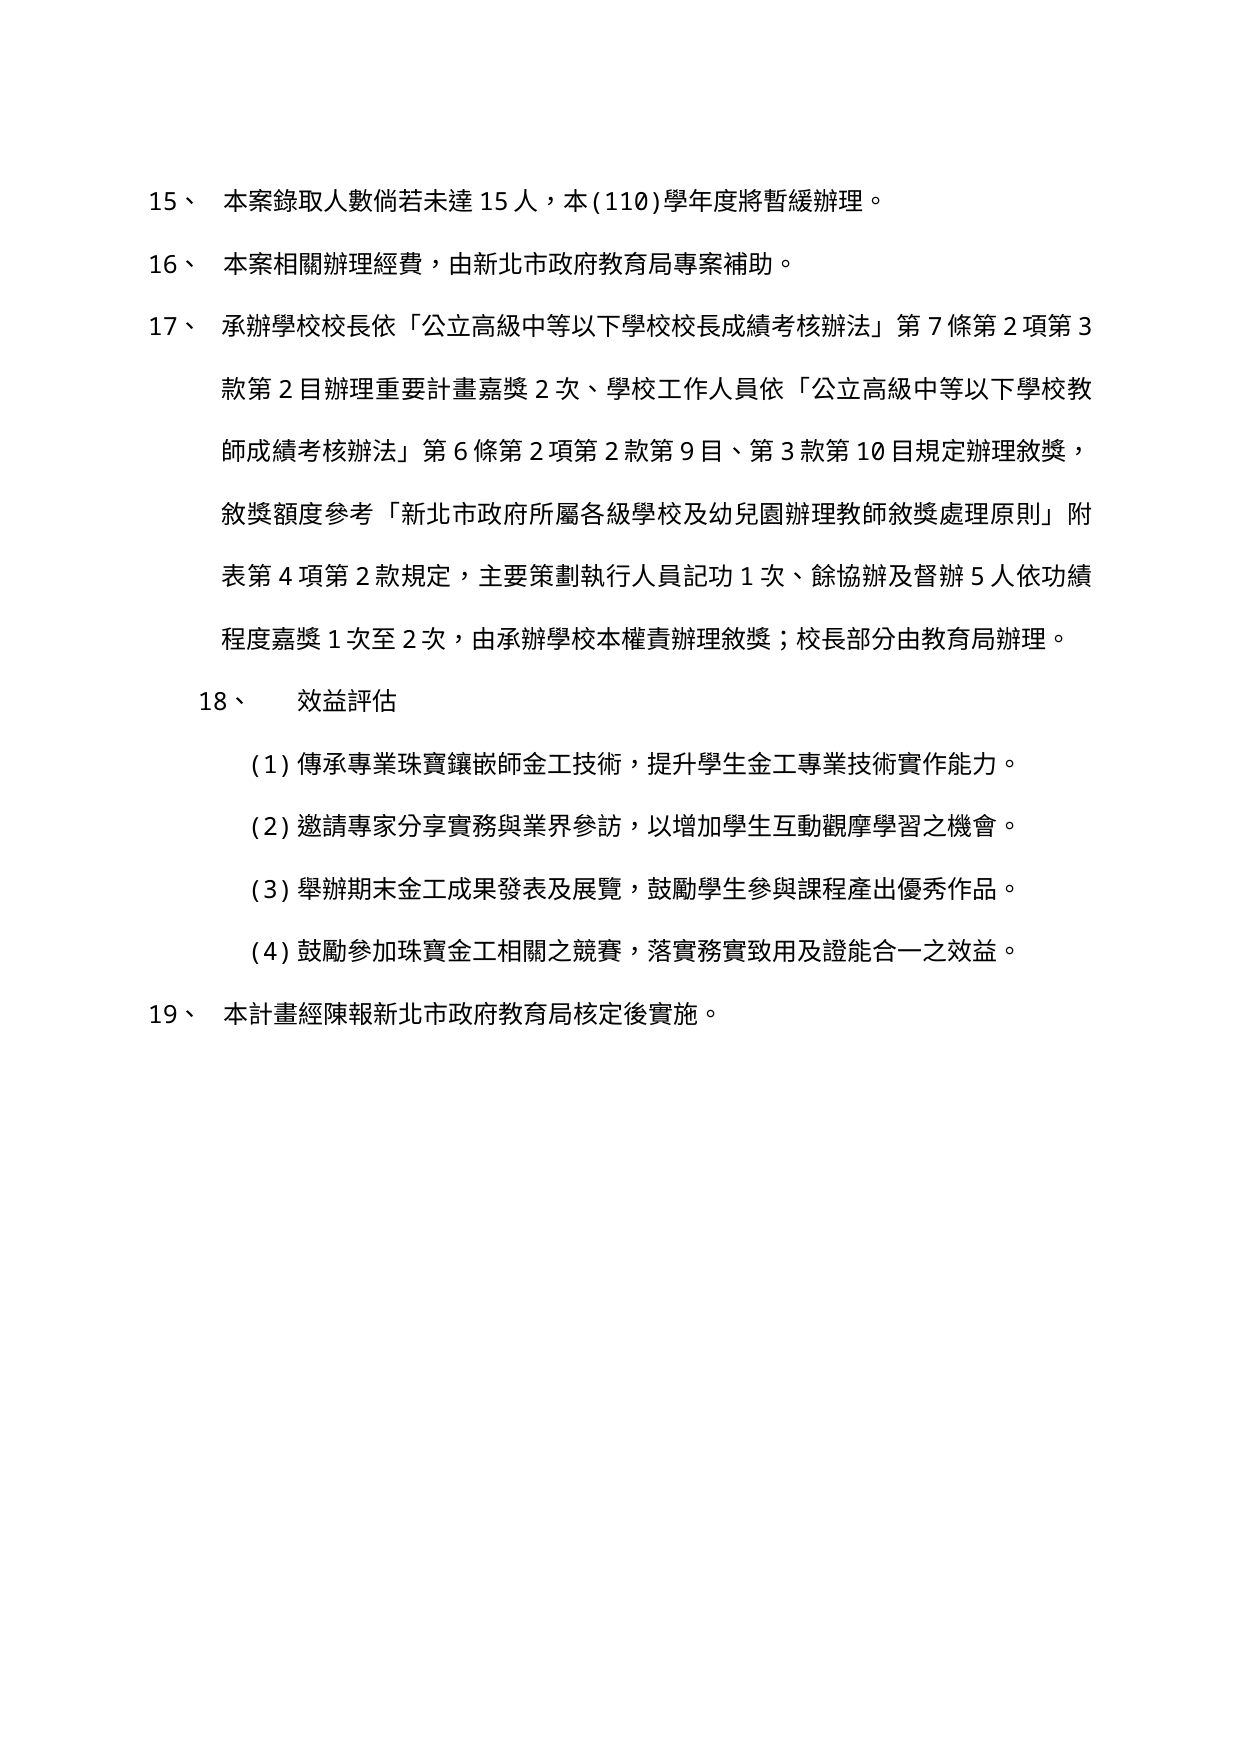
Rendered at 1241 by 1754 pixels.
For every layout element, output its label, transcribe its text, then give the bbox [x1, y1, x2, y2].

list 承辦學校校長依「公立高級中等以下學校校長成績考核辦法」第7條第2項第3款第2目辦理重要計畫嘉獎2次、學校工作人員依「公立高級中等以下學校教師成績考核辦法」第6條第2項第2款第9目、第3款第10目規定辦理敘獎，敘獎額度參考「新北市政府所屬各級學校及幼兒園辦理教師敘獎處理原則」附表第4項第2款規定，主要策劃執行人員記功1次、餘協辦及督辦5人依功績程度嘉獎1次至2次，由承辦學校本權責辦理敘獎；校長部分由教育局辦理。 [148, 283, 1092, 658]
list 效益評估 [198, 658, 1092, 721]
list 舉辦期末金工成果發表及展覽，鼓勵學生參與課程產出優秀作品。 [248, 846, 1092, 908]
list 邀請專家分享實務與業界參訪，以增加學生互動觀摩學習之機會。 [248, 783, 1092, 846]
list 本案錄取人數倘若未達15人，本(110)學年度將暫緩辦理。 [148, 158, 1092, 221]
list 本計畫經陳報新北市政府教育局核定後實施。 [148, 971, 1092, 1033]
list 鼓勵參加珠寶金工相關之競賽，落實務實致用及證能合一之效益。 [248, 908, 1092, 971]
list 本案相關辦理經費，由新北市政府教育局專案補助。 [148, 221, 1092, 283]
list 傳承專業珠寶鑲嵌師金工技術，提升學生金工專業技術實作能力。 [248, 721, 1092, 783]
